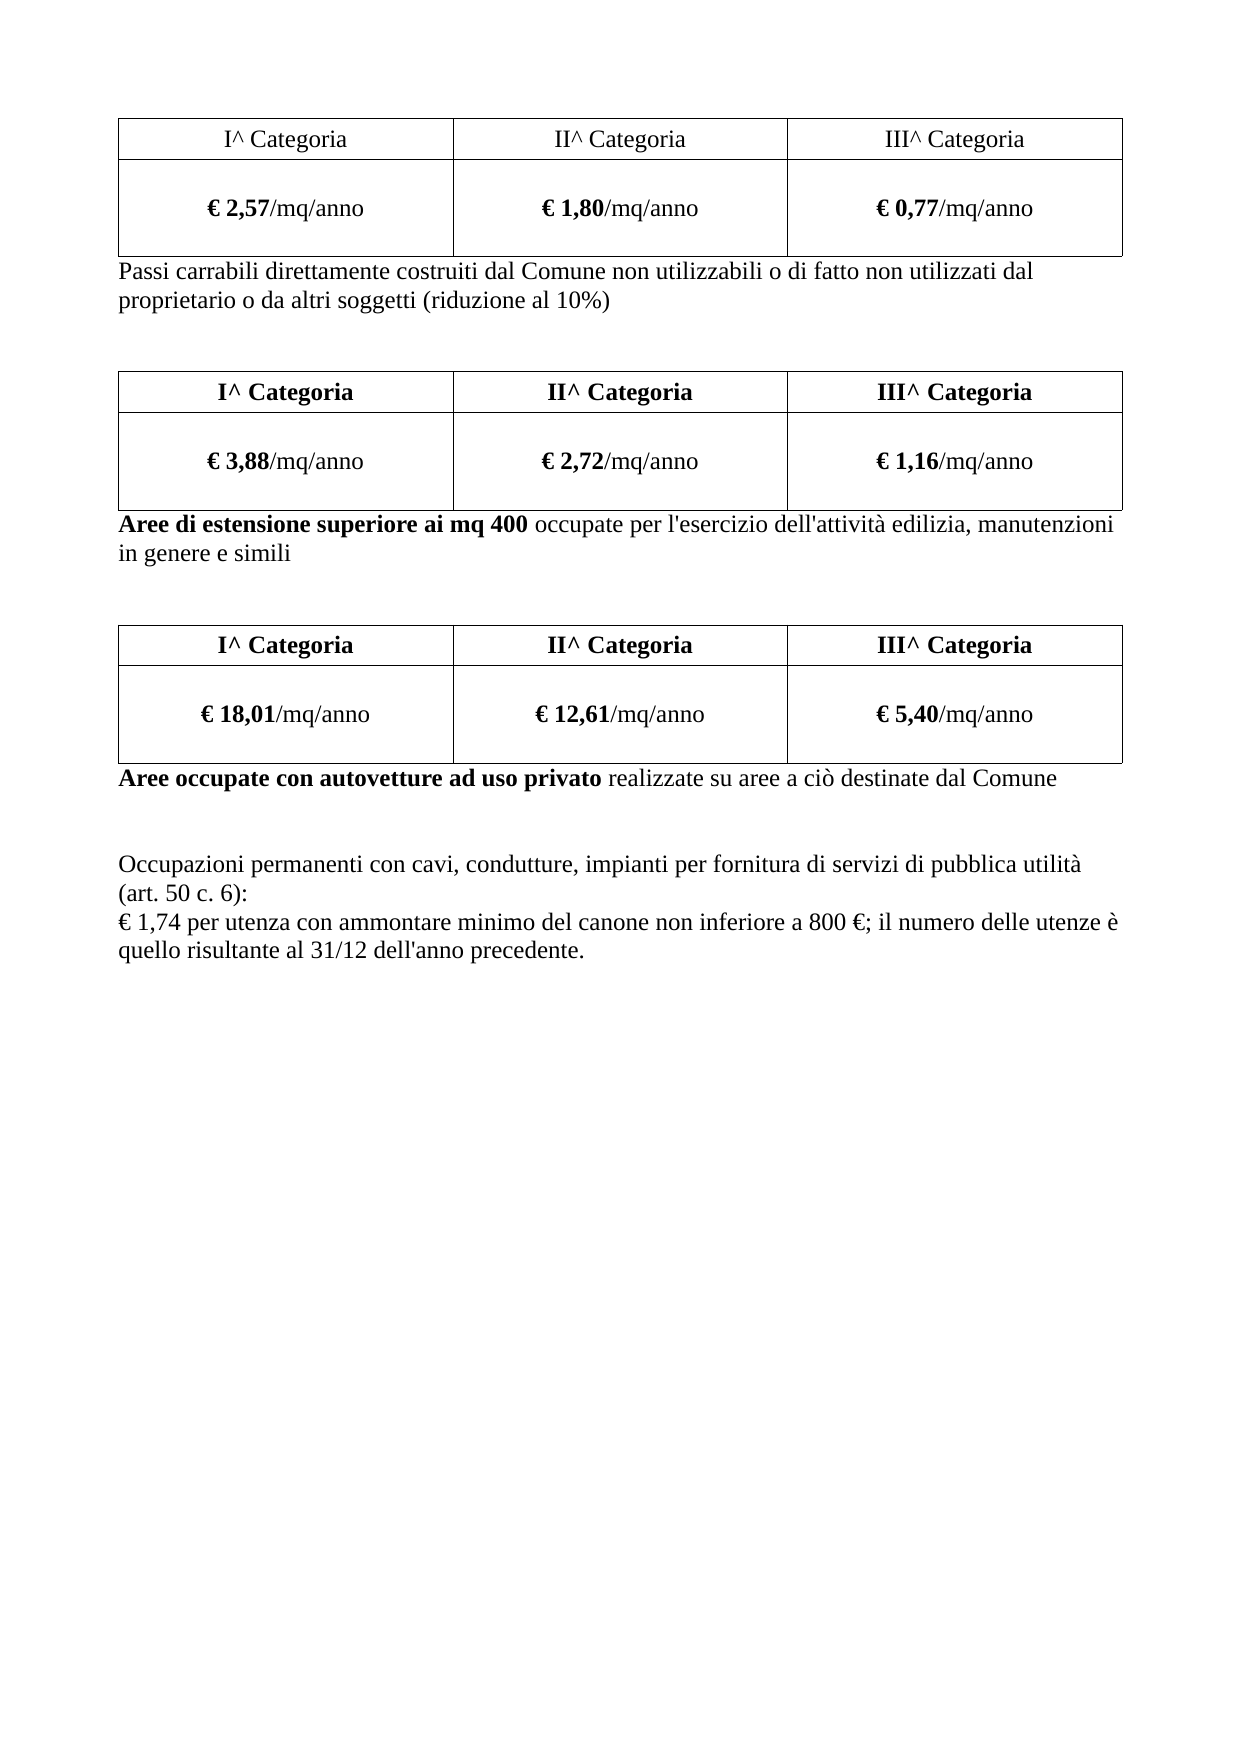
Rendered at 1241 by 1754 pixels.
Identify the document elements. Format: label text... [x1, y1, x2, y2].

table_header I^ Categoria [119, 119, 453, 158]
text Aree di estensione superiore ai mq 400 occupate per l'esercizio dell'attività edilizia, manutenzioni in genere e simili [118, 511, 1122, 567]
table_cell € 5,40/mq/anno [788, 666, 1122, 763]
text Occupazioni permanenti con cavi, condutture, impianti per fornitura di servizi di pubblica utilità (art. 50 c. 6): [118, 849, 1122, 907]
table_header I^ Categoria [119, 626, 453, 665]
table_header I^ Categoria [119, 372, 453, 412]
table_cell € 2,72/mq/anno [454, 413, 787, 509]
table_header II^ Categoria [454, 372, 787, 412]
table_cell € 18,01/mq/anno [119, 666, 453, 763]
text Passi carrabili direttamente costruiti dal Comune non utilizzabili o di fatto non utilizzati dal proprietario o da altri soggetti (riduzione al 10%) [118, 257, 1122, 314]
table_cell € 3,88/mq/anno [119, 413, 453, 509]
table_cell € 0,77/mq/anno [788, 160, 1122, 256]
table_cell € 1,16/mq/anno [788, 413, 1122, 509]
table_header II^ Categoria [454, 626, 787, 665]
table_header III^ Categoria [788, 119, 1122, 158]
table_cell € 2,57/mq/anno [119, 160, 453, 256]
text Aree occupate con autovetture ad uso privato realizzate su aree a ciò destinate dal Comune [118, 764, 1122, 792]
table_header II^ Categoria [454, 119, 787, 158]
table_header III^ Categoria [788, 372, 1122, 412]
text € 1,74 per utenza con ammontare minimo del canone non inferiore a 800 €; il numero delle utenze è quello risultante al 31/12 dell'anno precedente. [118, 907, 1122, 964]
table_cell € 12,61/mq/anno [454, 666, 787, 763]
table_cell € 1,80/mq/anno [454, 160, 787, 256]
table_header III^ Categoria [788, 626, 1122, 665]
